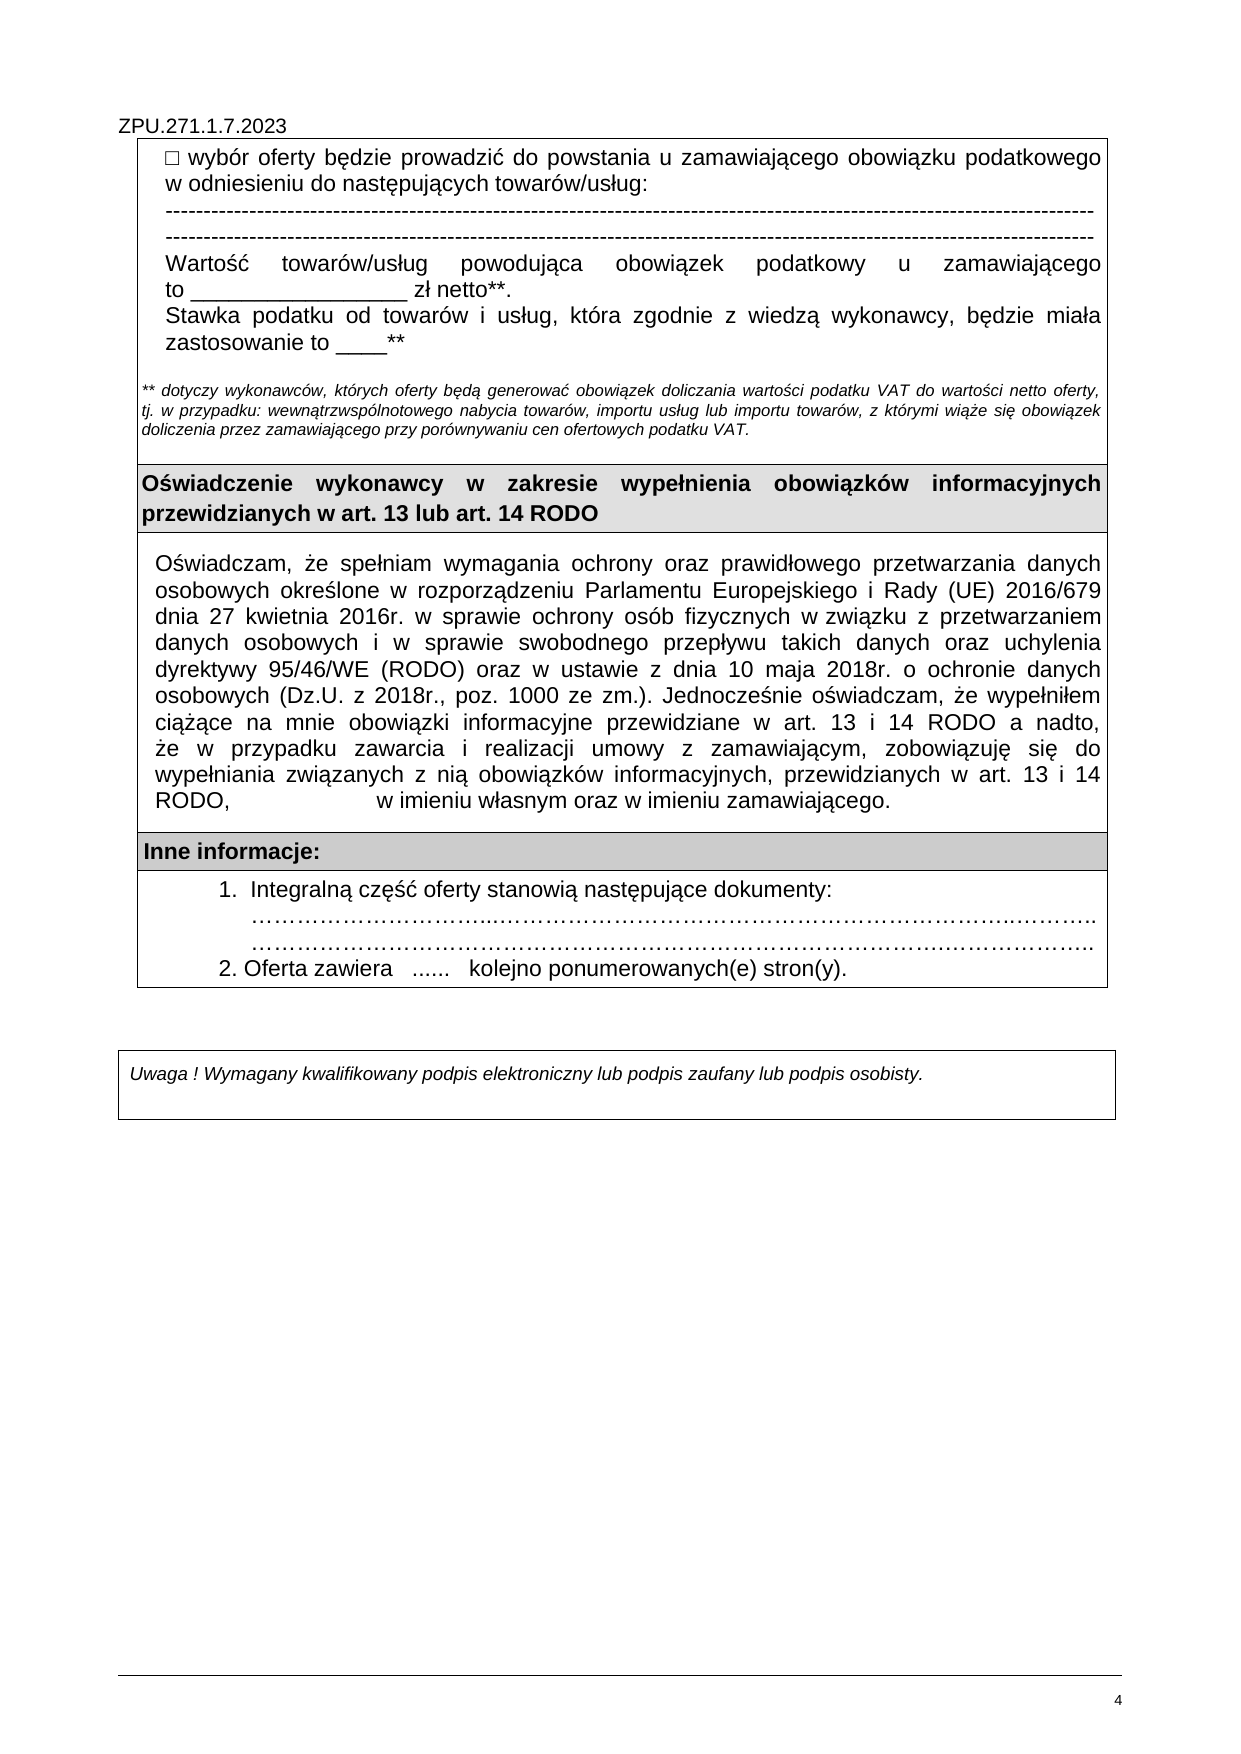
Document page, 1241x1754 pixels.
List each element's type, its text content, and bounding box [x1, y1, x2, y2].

table_cell □ wybór oferty będzie prowadzić do powstania u zamawiającego obowiązku podatkowego w odniesieniu do następujących towarów/usług: ----------------------------------------------------------------------------------------------------------------------------------------------------------------------------------------------------------------------------------------------------Wartość towarów/usług powodująca obowiązek podatkowy u zamawiającego to _________________ zł netto**. Stawka podatku od towarów i usług, która zgodnie z wiedzą wykonawcy, będzie miała zastosowanie to ____** ** dotyczy wykonawców, których oferty będą generować obowiązek doliczania wartości podatku VAT do wartości netto oferty, tj. w przypadku: wewnątrzwspólnotowego nabycia towarów, importu usług lub importu towarów, z którymi wiąże się obowiązek doliczenia przez zamawiającego przy porównywaniu cen ofertowych podatku VAT. [138, 139, 1107, 464]
table_cell Oświadczenie wykonawcy w zakresie wypełnienia obowiązków informacyjnych przewidzianych w art. 13 lub art. 14 RODO [138, 465, 1107, 532]
table_cell Inne informacje: [138, 833, 1107, 870]
table_cell Oświadczam, że spełniam wymagania ochrony oraz prawidłowego przetwarzania danych osobowych określone w rozporządzeniu Parlamentu Europejskiego i Rady (UE) 2016/679 dnia 27 kwietnia 2016r. w sprawie ochrony osób fizycznych w związku z przetwarzaniem danych osobowych i w sprawie swobodnego przepływu takich danych oraz uchylenia dyrektywy 95/46/WE (RODO) oraz w ustawie z dnia 10 maja 2018r. o ochronie danych osobowych (Dz.U. z 2018r., poz. 1000 ze zm.). Jednocześnie oświadczam, że wypełniłem ciążące na mnie obowiązki informacyjne przewidziane w art. 13 i 14 RODO a nadto, że w przypadku zawarcia i realizacji umowy z zamawiającym, zobowiązuję się do wypełniania związanych z nią obowiązków informacyjnych, przewidzianych w art. 13 i 14 RODO, w imieniu własnym oraz w imieniu zamawiającego. [138, 533, 1107, 832]
table_cell 1. Integralną część oferty stanowią następujące dokumenty: …………………………...…………………………………………………………..……….. ……………………………………………………………………………….……………….. 2. Oferta zawiera ...... kolejno ponumerowanych(e) stron(y). [138, 871, 1107, 987]
table_header Uwaga ! Wymagany kwalifikowany podpis elektroniczny lub podpis zaufany lub podpis osobisty. [119, 1051, 1115, 1119]
